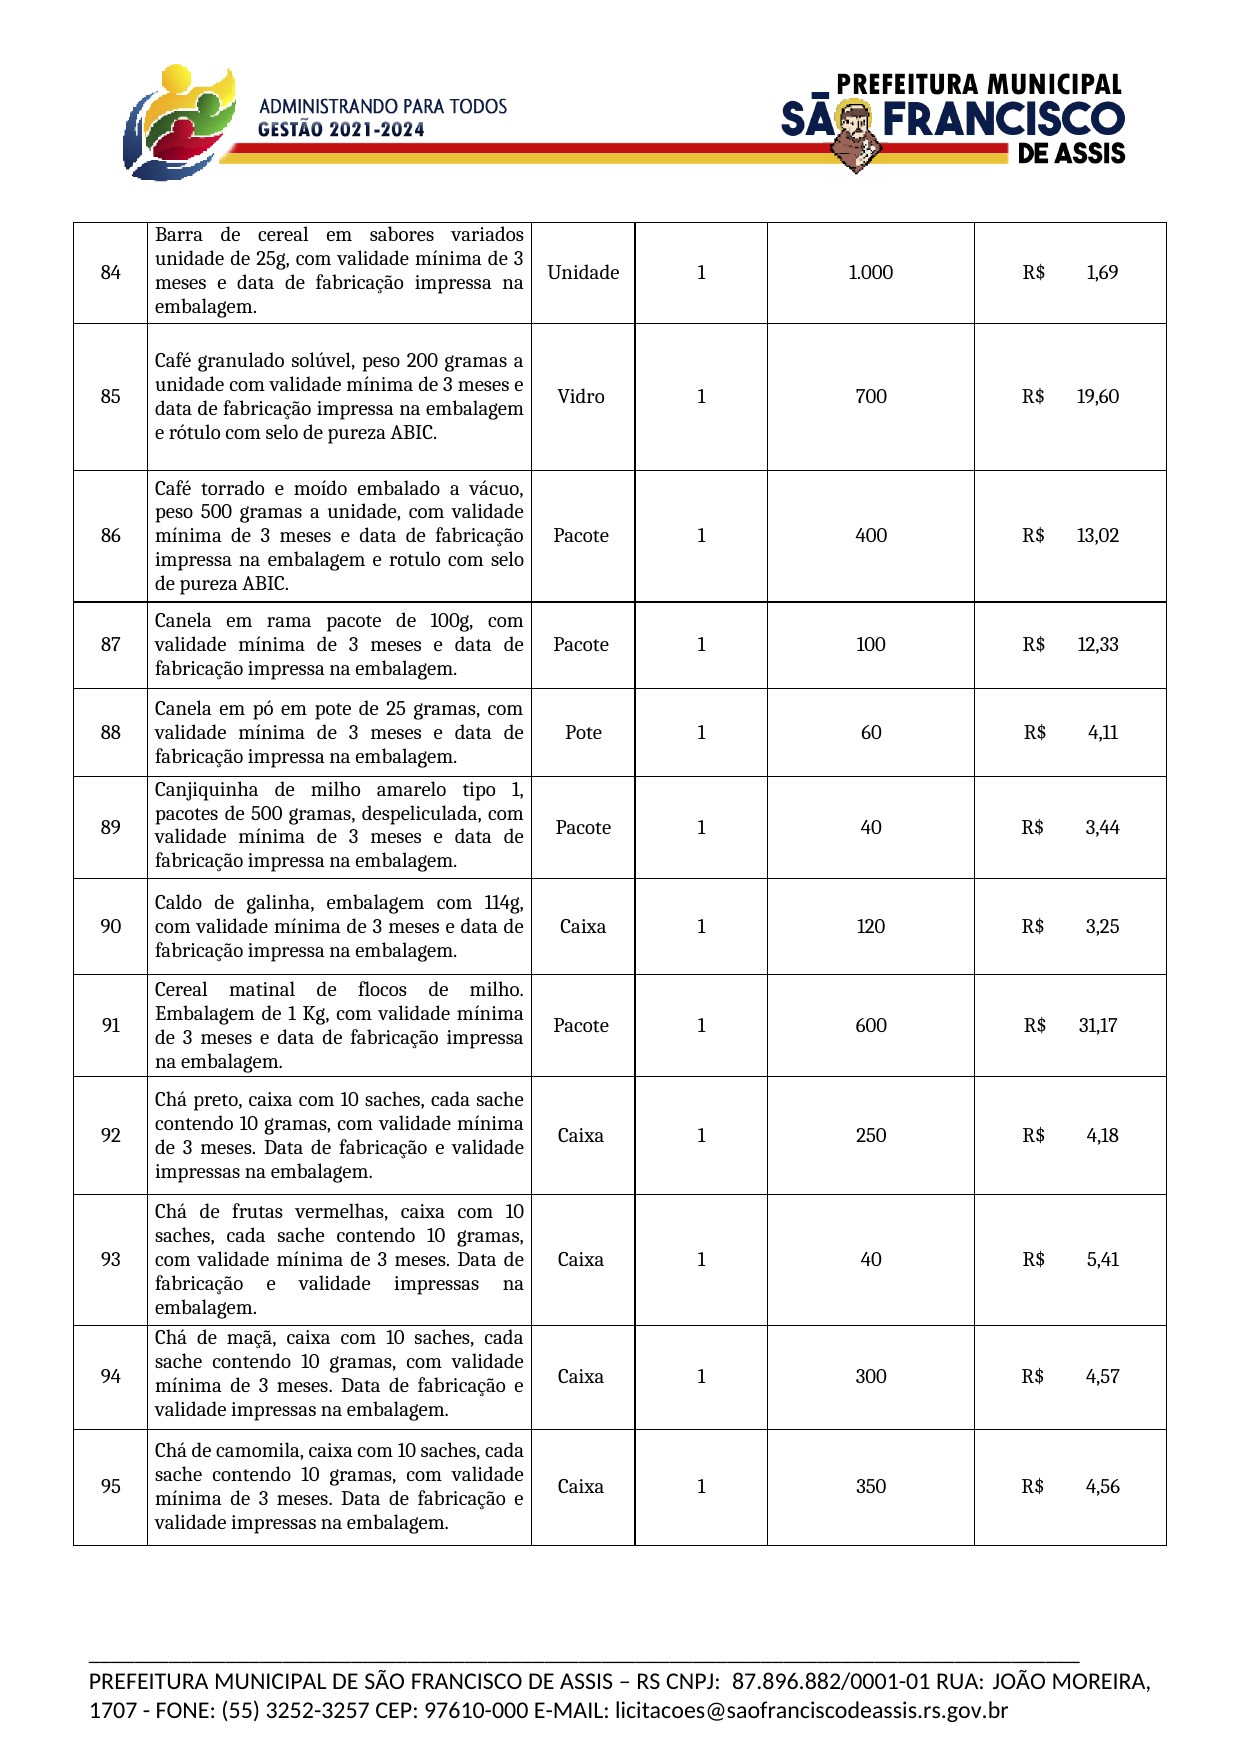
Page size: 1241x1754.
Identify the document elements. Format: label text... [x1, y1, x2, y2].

table_cell Caixa [532, 1077, 634, 1194]
table_cell 300 [768, 1326, 974, 1428]
table_cell Chá de camomila, caixa com 10 saches, cada sache contendo 10 gramas, com validade mínima de 3 meses. Data de fabricação e validade impressas na embalagem. [148, 1430, 531, 1545]
table_cell R$ 4,11 [975, 689, 1166, 776]
table_cell Café torrado e moído embalado a vácuo, peso 500 gramas a unidade, com validade mínima de 3 meses e data de fabricação impressa na embalagem e rotulo com selo de pureza ABIC. [148, 471, 531, 601]
table_cell Canela em rama pacote de 100g, com validade mínima de 3 meses e data de fabricação impressa na embalagem. [148, 603, 531, 687]
table_cell 350 [768, 1430, 974, 1545]
table_cell R$ 3,25 [975, 879, 1166, 974]
table_cell Vidro [532, 324, 634, 470]
table_cell 1 [636, 1077, 767, 1194]
table_cell Unidade [532, 223, 634, 323]
table_cell Chá de frutas vermelhas, caixa com 10 saches, cada sache contendo 10 gramas, com validade mínima de 3 meses. Data de fabricação e validade impressas na embalagem. [148, 1195, 531, 1324]
table_cell 1 [636, 223, 767, 323]
table_cell 1 [636, 1430, 767, 1545]
table_cell 1 [636, 1326, 767, 1428]
table_cell 93 [74, 1195, 147, 1324]
table_cell R$ 4,18 [975, 1077, 1166, 1194]
table_cell R$ 12,33 [975, 603, 1166, 687]
table_cell 1 [636, 471, 767, 601]
table_cell 400 [768, 471, 974, 601]
table_cell 87 [74, 603, 147, 687]
table_cell Chá de maçã, caixa com 10 saches, cada sache contendo 10 gramas, com validade mínima de 3 meses. Data de fabricação e validade impressas na embalagem. [148, 1326, 531, 1428]
table_cell 89 [74, 777, 147, 878]
table_cell R$ 3,44 [975, 777, 1166, 878]
table_cell Cereal matinal de flocos de milho. Embalagem de 1 Kg, com validade mínima de 3 meses e data de fabricação impressa na embalagem. [148, 975, 531, 1076]
table_cell Pote [532, 689, 634, 776]
table_cell 1 [636, 879, 767, 974]
table_cell Caixa [532, 1430, 634, 1545]
table_cell 94 [74, 1326, 147, 1428]
table_cell Barra de cereal em sabores variados unidade de 25g, com validade mínima de 3 meses e data de fabricação impressa na embalagem. [148, 223, 531, 323]
table_cell 120 [768, 879, 974, 974]
table_cell Chá preto, caixa com 10 saches, cada sache contendo 10 gramas, com validade mínima de 3 meses. Data de fabricação e validade impressas na embalagem. [148, 1077, 531, 1194]
table_cell 85 [74, 324, 147, 470]
table_cell Pacote [532, 603, 634, 687]
table_cell Caldo de galinha, embalagem com 114g, com validade mínima de 3 meses e data de fabricação impressa na embalagem. [148, 879, 531, 974]
table_cell 84 [74, 223, 147, 323]
table_cell Pacote [532, 975, 634, 1076]
table_cell Caixa [532, 1326, 634, 1428]
table_cell 1 [636, 324, 767, 470]
table_cell 95 [74, 1430, 147, 1545]
table_cell 250 [768, 1077, 974, 1194]
table_cell Caixa [532, 1195, 634, 1324]
table_cell 88 [74, 689, 147, 776]
table_cell 700 [768, 324, 974, 470]
table_cell Canela em pó em pote de 25 gramas, com validade mínima de 3 meses e data de fabricação impressa na embalagem. [148, 689, 531, 776]
table_cell R$ 31,17 [975, 975, 1166, 1076]
table_cell 1 [636, 777, 767, 878]
table_cell 91 [74, 975, 147, 1076]
table_cell 90 [74, 879, 147, 974]
table_cell Pacote [532, 471, 634, 601]
table_cell 1 [636, 689, 767, 776]
table_cell Caixa [532, 879, 634, 974]
table_cell R$ 19,60 [975, 324, 1166, 470]
table_cell R$ 4,56 [975, 1430, 1166, 1545]
table_cell 1 [636, 1195, 767, 1324]
table_cell R$ 13,02 [975, 471, 1166, 601]
table_cell 86 [74, 471, 147, 601]
table_cell 100 [768, 603, 974, 687]
table_cell Pacote [532, 777, 634, 878]
table_cell 1.000 [768, 223, 974, 323]
table_cell 60 [768, 689, 974, 776]
table_cell R$ 4,57 [975, 1326, 1166, 1428]
table_cell 1 [636, 603, 767, 687]
table_cell Canjiquinha de milho amarelo tipo 1, pacotes de 500 gramas, despeliculada, com validade mínima de 3 meses e data de fabricação impressa na embalagem. [148, 777, 531, 878]
table_cell R$ 1,69 [975, 223, 1166, 323]
table_cell 1 [636, 975, 767, 1076]
table_cell 40 [768, 777, 974, 878]
table_cell 92 [74, 1077, 147, 1194]
table_cell 40 [768, 1195, 974, 1324]
table_cell R$ 5,41 [975, 1195, 1166, 1324]
table_cell 600 [768, 975, 974, 1076]
table_cell Café granulado solúvel, peso 200 gramas a unidade com validade mínima de 3 meses e data de fabricação impressa na embalagem e rótulo com selo de pureza ABIC. [148, 324, 531, 470]
